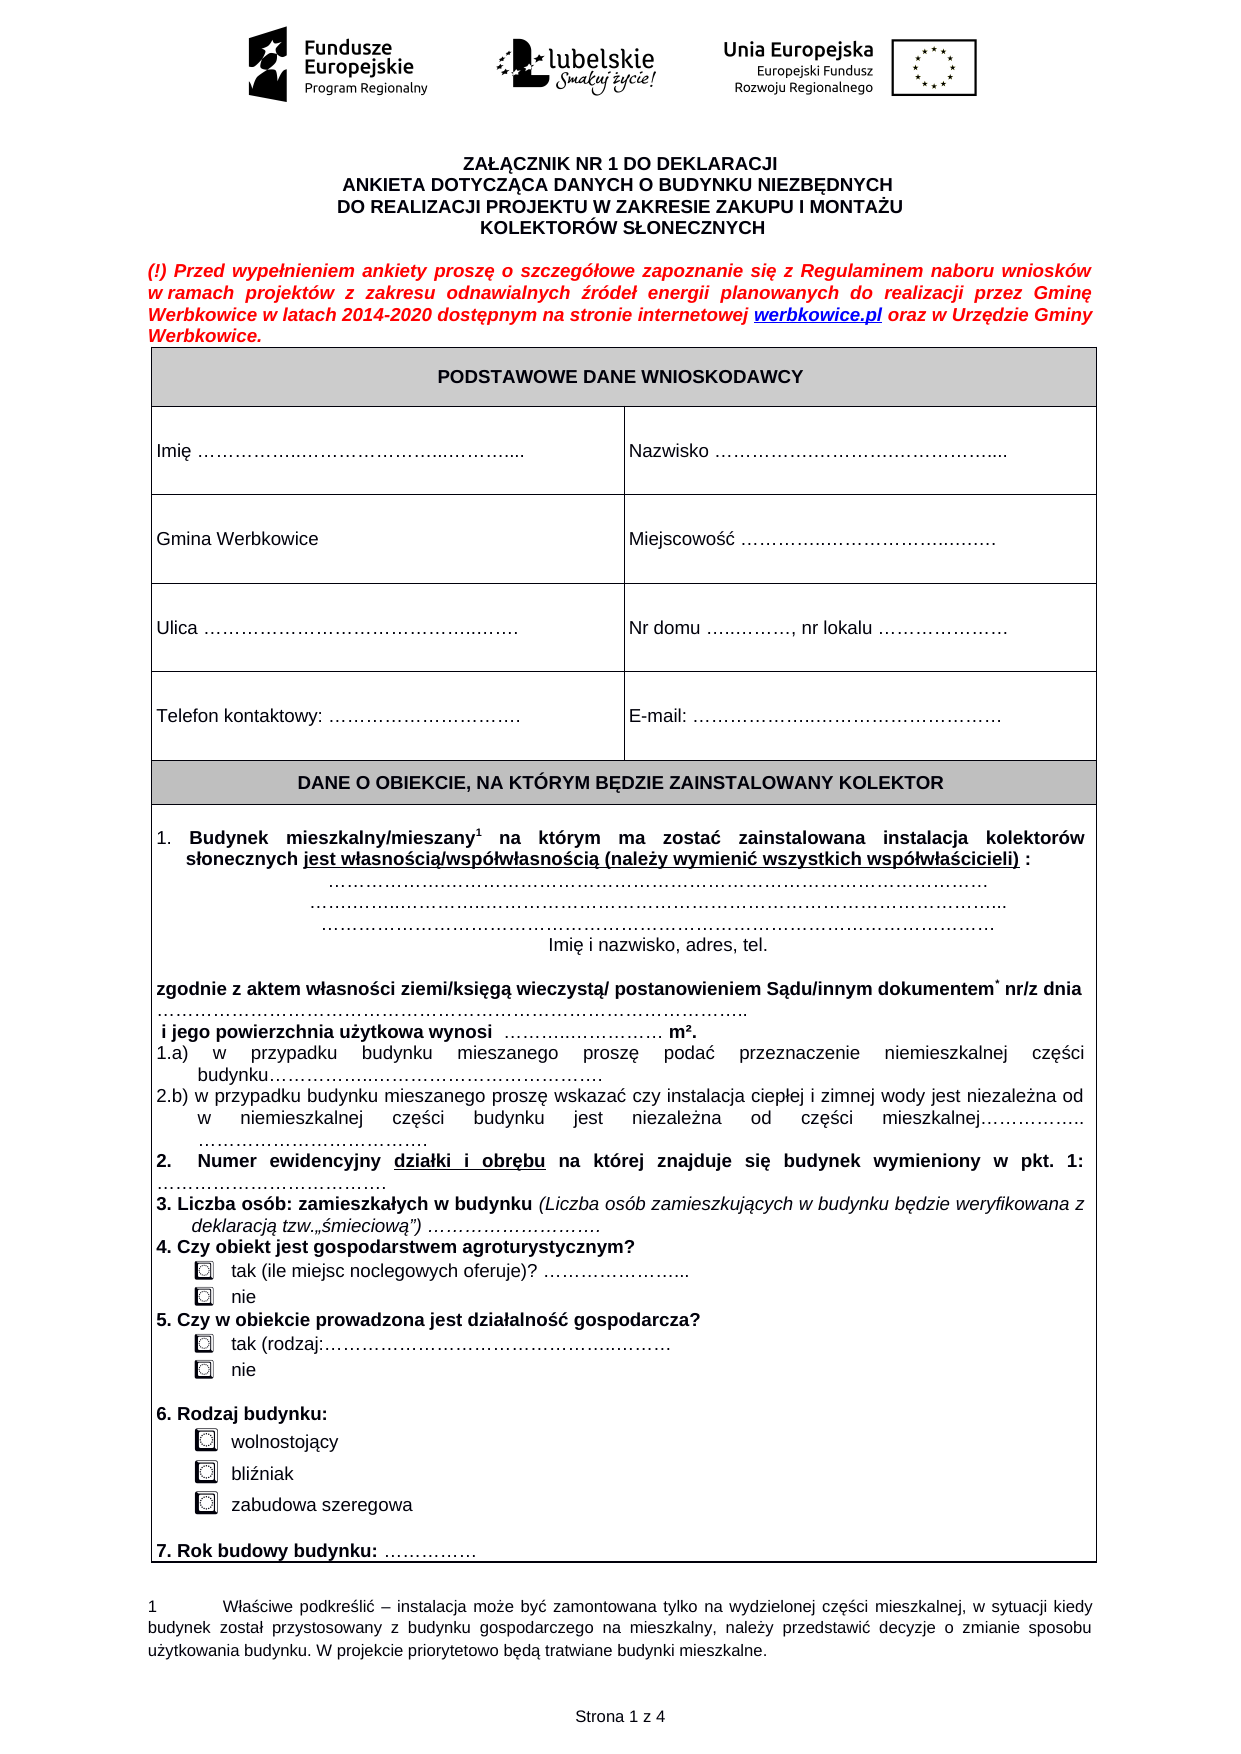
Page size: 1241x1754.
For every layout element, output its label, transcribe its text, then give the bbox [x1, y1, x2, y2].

table_cell Telefon kontaktowy: …………………………. [152, 672, 624, 760]
table_cell 1. Budynek mieszkalny/mieszany na którym ma zostać zainstalowana instalacja kolektorów słonecznych jest własnością/współwłasnością (należy wymienić wszystkich współwłaścicieli) : ……………….…………………………………………………………………………… …….……..…………..………………………………………………………………………...……………………………………………………………………………………………… Imię i nazwisko, adres, tel. zgodnie z aktem własności ziemi/księgą wieczystą/ postanowieniem Sądu/innym dokumentem* nr/z dnia ………………………………………………………………………………….. i jego powierzchnia użytkowa wynosi ………..…………… m². 1.a) w przypadku budynku mieszanego proszę podać przeznaczenie niemieszkalnej części budynku……………..………………………………. 2.b) w przypadku budynku mieszanego proszę wskazać czy instalacja ciepłej i zimnej wody jest niezależna od w niemieszkalnej części budynku jest niezależna od części mieszkalnej……………..………………………………. 2. Numer ewidencyjny działki i obrębu na której znajduje się budynek wymieniony w pkt. 1: ………………………………. 3. Liczba osób: zamieszkałych w budynku (Liczba osób zamieszkujących w budynku będzie weryfikowana z deklaracją tzw.„śmieciową”) ………………………. 4. Czy obiekt jest gospodarstwem agroturystycznym? tak (ile miejsc noclegowych oferuje)? …………………... nie 5. Czy w obiekcie prowadzona jest działalność gospodarcza? tak (rodzaj:………………………………………..……… nie 6. Rodzaj budynku: wolnostojący bliźniak zabudowa szeregowa 7. Rok budowy budynku: …………… [152, 805, 1096, 1561]
text ZAŁĄCZNIK NR 1 DO DEKLARACJI [148, 152, 1092, 174]
table_cell Nazwisko …………….………….…………….... [625, 407, 1096, 494]
table_cell DANE O OBIEKCIE, NA KTÓRYM BĘDZIE ZAINSTALOWANY KOLEKTOR [152, 761, 1096, 804]
text KOLEKTORÓW SŁONECZNYCH [148, 217, 1092, 239]
table_cell E-mail: ………………..………………………… [625, 672, 1096, 760]
text ANKIETA DOTYCZĄCA DANYCH O BUDYNKU NIEZBĘDNYCH DO REALIZACJI PROJEKTU W ZAKRESIE ZAKUPU I MONTAŻU [148, 174, 1092, 217]
table_cell Miejscowość …………..………………..….…. [625, 495, 1096, 583]
picture [136, 6, 1110, 142]
table_cell Ulica ……………………………………..……. [152, 584, 624, 671]
text (!) Przed wypełnieniem ankiety proszę o szczegółowe zapoznanie się z Regulaminem naboru wniosków w ramach projektów z zakresu odnawialnych źródeł energii planowanych do realizacji przez Gminę Werbkowice w latach 2014-2020 dostępnym na stronie internetowej werbkowice.pl oraz w Urzędzie Gminy Werbkowice. [148, 260, 1092, 347]
table_cell Imię ……………..…………………...……….... [152, 407, 624, 494]
table_cell Gmina Werbkowice [152, 495, 624, 583]
table_cell Nr domu …..………, nr lokalu ………………… [625, 584, 1096, 671]
table_header PODSTAWOWE DANE WNIOSKODAWCY [152, 348, 1096, 406]
